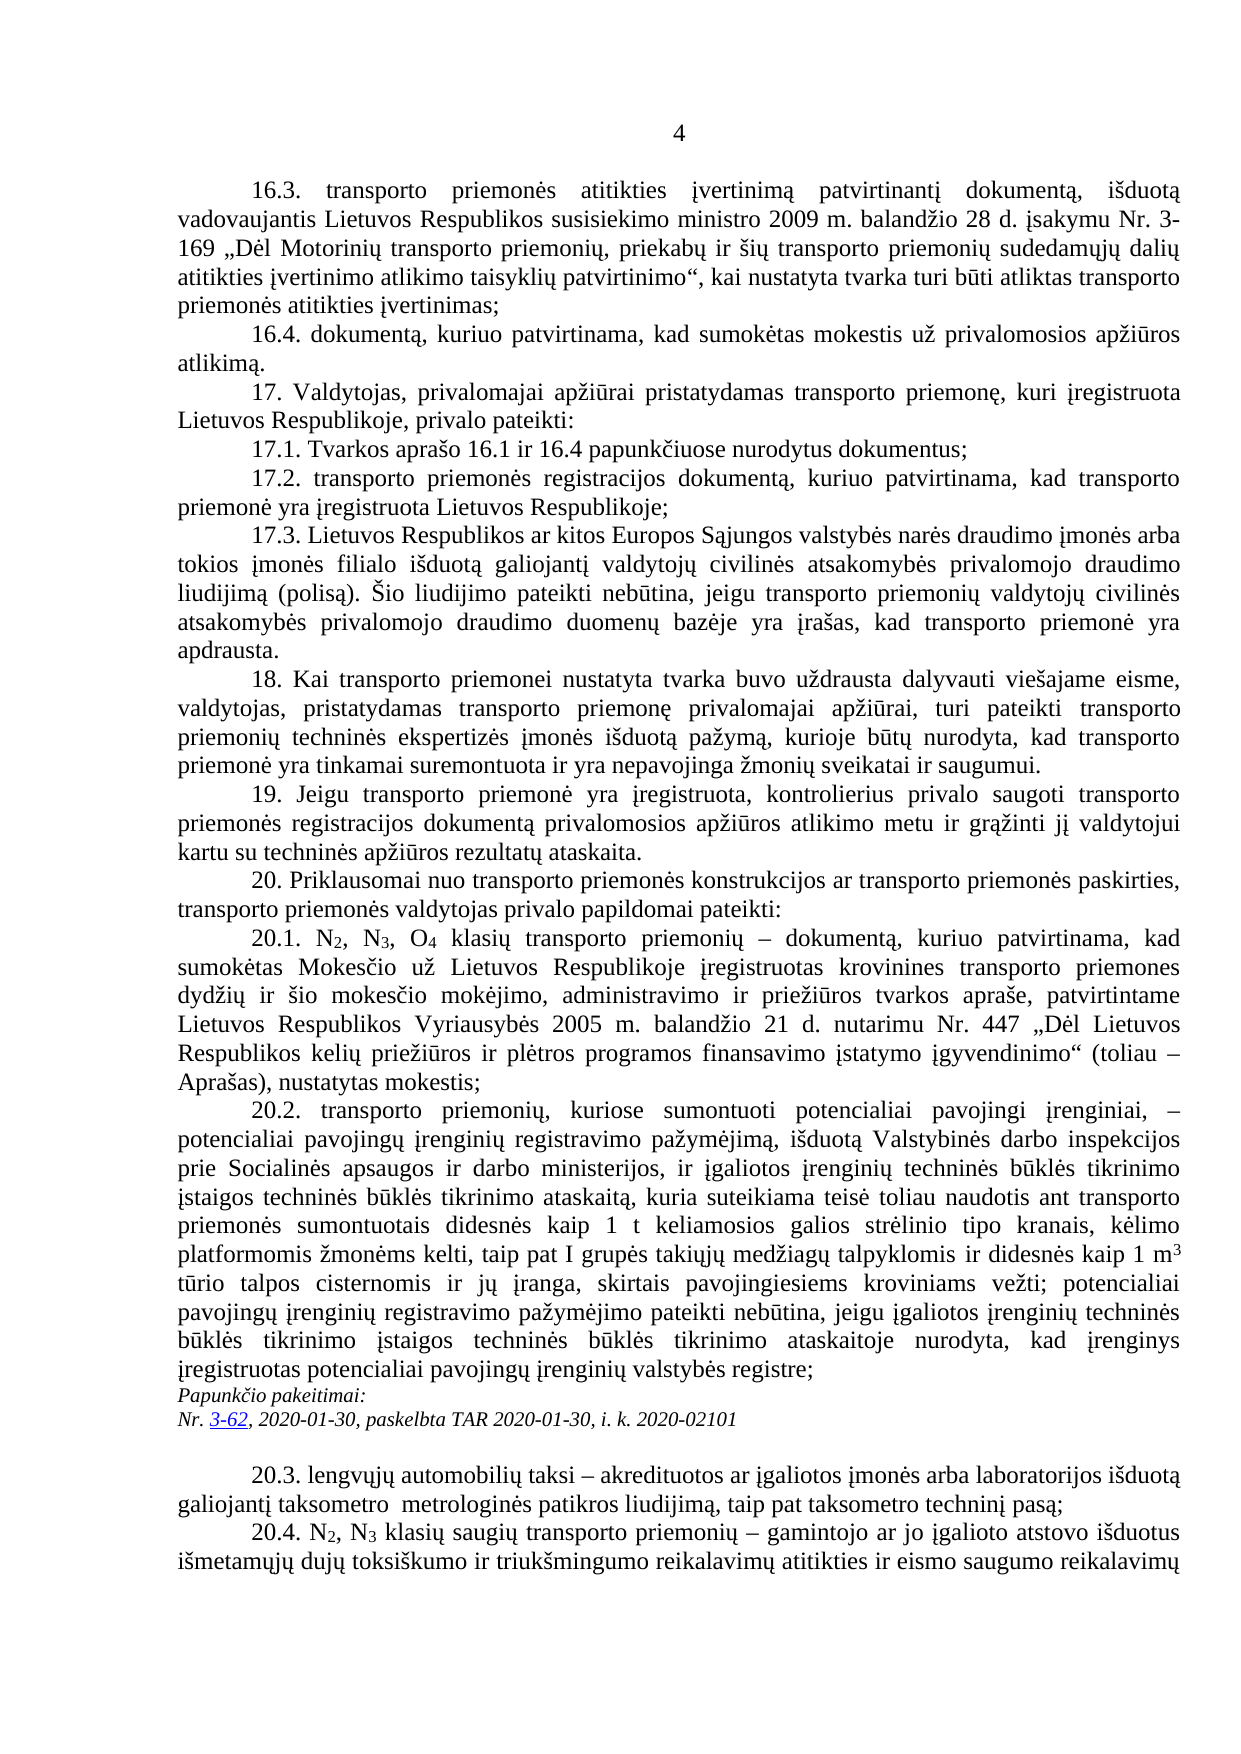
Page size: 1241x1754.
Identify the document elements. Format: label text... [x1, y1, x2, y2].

text 18. Kai transporto priemonei nustatyta tvarka buvo uždrausta dalyvauti viešajame eisme, valdytojas, pristatydamas transporto priemonę privalomajai apžiūrai, turi pateikti transporto priemonių techninės ekspertizės įmonės išduotą pažymą, kurioje būtų nurodyta, kad transporto priemonė yra tinkamai suremontuota ir yra nepavojinga žmonių sveikatai ir saugumui. [177, 664, 1181, 779]
text 16.3. transporto priemonės atitikties įvertinimą patvirtinantį dokumentą, išduotą vadovaujantis Lietuvos Respublikos susisiekimo ministro 2009 m. balandžio 28 d. įsakymu Nr. 3-169 „Dėl Motorinių transporto priemonių, priekabų ir šių transporto priemonių sudedamųjų dalių atitikties įvertinimo atlikimo taisyklių patvirtinimo“, kai nustatyta tvarka turi būti atliktas transporto priemonės atitikties įvertinimas; [177, 176, 1181, 319]
text 19. Jeigu transporto priemonė yra įregistruota, kontrolierius privalo saugoti transporto priemonės registracijos dokumentą privalomosios apžiūros atlikimo metu ir grąžinti jį valdytojui kartu su techninės apžiūros rezultatų ataskaita. [177, 779, 1181, 866]
text 16.4. dokumentą, kuriuo patvirtinama, kad sumokėtas mokestis už privalomosios apžiūros atlikimą. [177, 319, 1181, 377]
text Papunkčio pakeitimai: [177, 1383, 1181, 1407]
text 17. Valdytojas, privalomajai apžiūrai pristatydamas transporto priemonę, kuri įregistruota Lietuvos Respublikoje, privalo pateikti: [177, 377, 1181, 434]
text 20.3. lengvųjų automobilių taksi – akredituotos ar įgaliotos įmonės arba laboratorijos išduotą galiojantį taksometro metrologinės patikros liudijimą, taip pat taksometro techninį pasą; [177, 1460, 1181, 1517]
text 17.1. Tvarkos aprašo 16.1 ir 16.4 papunkčiuose nurodytus dokumentus; [177, 434, 1181, 463]
text 20. Priklausomai nuo transporto priemonės konstrukcijos ar transporto priemonės paskirties, transporto priemonės valdytojas privalo papildomai pateikti: [177, 866, 1181, 923]
text 17.2. transporto priemonės registracijos dokumentą, kuriuo patvirtinama, kad transporto priemonė yra įregistruota Lietuvos Respublikoje; [177, 463, 1181, 521]
text 17.3. Lietuvos Respublikos ar kitos Europos Sąjungos valstybės narės draudimo įmonės arba tokios įmonės filialo išduotą galiojantį valdytojų civilinės atsakomybės privalomojo draudimo liudijimą (polisą). Šio liudijimo pateikti nebūtina, jeigu transporto priemonių valdytojų civilinės atsakomybės privalomojo draudimo duomenų bazėje yra įrašas, kad transporto priemonė yra apdrausta. [177, 521, 1181, 664]
text 20.4. N2, N3 klasių saugių transporto priemonių – gamintojo ar jo įgalioto atstovo išduotus išmetamųjų dujų toksiškumo ir triukšmingumo reikalavimų atitikties ir eismo saugumo reikalavimų [177, 1517, 1181, 1575]
text Nr. 3-62, 2020-01-30, paskelbta TAR 2020-01-30, i. k. 2020-02101 [177, 1407, 1181, 1431]
text 20.1. N2, N3, O4 klasių transporto priemonių – dokumentą, kuriuo patvirtinama, kad sumokėtas Mokesčio už Lietuvos Respublikoje įregistruotas krovinines transporto priemones dydžių ir šio mokesčio mokėjimo, administravimo ir priežiūros tvarkos apraše, patvirtintame Lietuvos Respublikos Vyriausybės 2005 m. balandžio 21 d. nutarimu Nr. 447 „Dėl Lietuvos Respublikos kelių priežiūros ir plėtros programos finansavimo įstatymo įgyvendinimo“ (toliau – Aprašas), nustatytas mokestis; [177, 923, 1181, 1096]
text 20.2. transporto priemonių, kuriose sumontuoti potencialiai pavojingi įrenginiai, –potencialiai pavojingų įrenginių registravimo pažymėjimą, išduotą Valstybinės darbo inspekcijos prie Socialinės apsaugos ir darbo ministerijos, ir įgaliotos įrenginių techninės būklės tikrinimo įstaigos techninės būklės tikrinimo ataskaitą, kuria suteikiama teisė toliau naudotis ant transporto priemonės sumontuotais didesnės kaip 1 t keliamosios galios strėlinio tipo kranais, kėlimo platformomis žmonėms kelti, taip pat I grupės takiųjų medžiagų talpyklomis ir didesnės kaip 1 m3 tūrio talpos cisternomis ir jų įranga, skirtais pavojingiesiems kroviniams vežti; potencialiai pavojingų įrenginių registravimo pažymėjimo pateikti nebūtina, jeigu įgaliotos įrenginių techninės būklės tikrinimo įstaigos techninės būklės tikrinimo ataskaitoje nurodyta, kad įrenginys įregistruotas potencialiai pavojingų įrenginių valstybės registre; [177, 1096, 1181, 1383]
